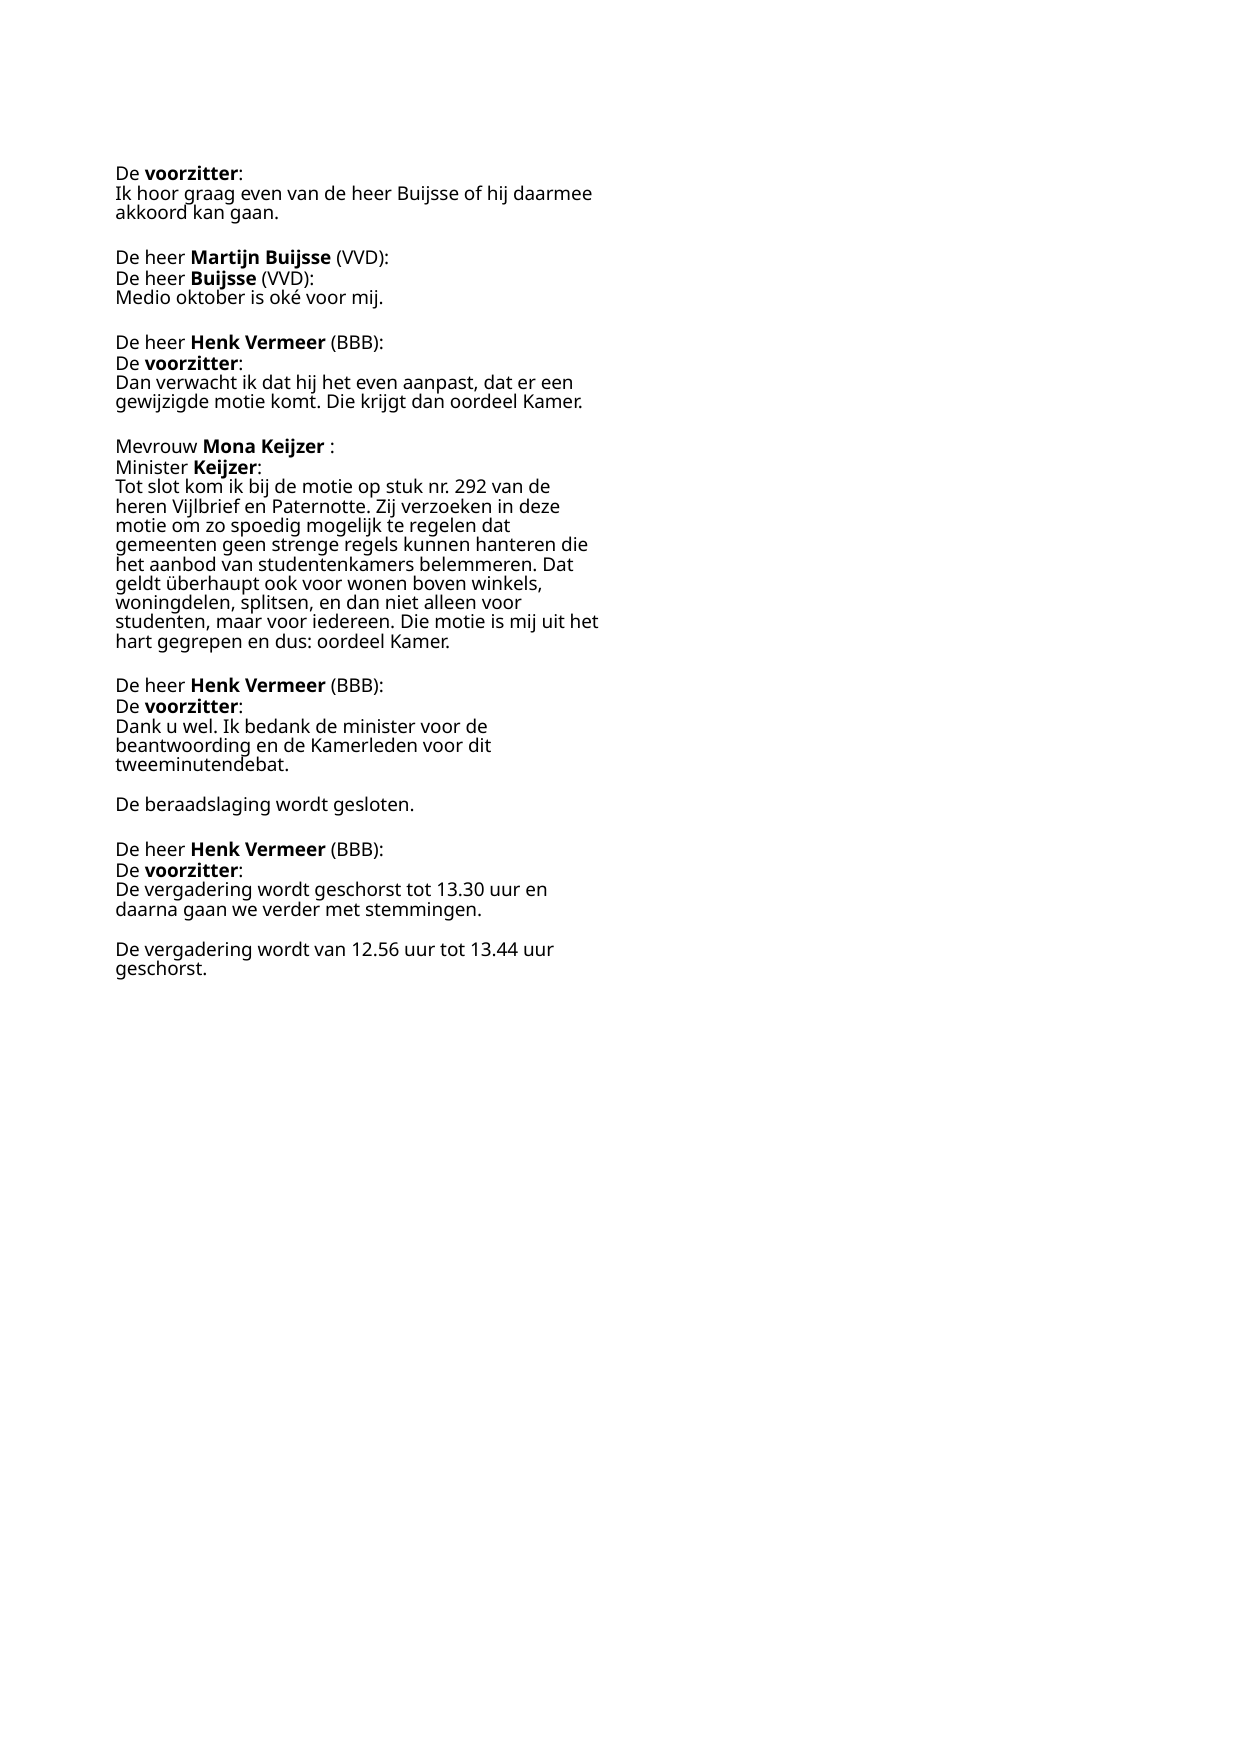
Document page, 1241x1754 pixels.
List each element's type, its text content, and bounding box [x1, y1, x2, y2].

text De heer Henk Vermeer (BBB): [115, 836, 605, 862]
text De voorzitter: [115, 698, 605, 718]
text De beraadslaging wordt gesloten. [115, 796, 605, 816]
text Medio oktober is oké voor mij. [115, 289, 605, 308]
text De voorzitter: [115, 862, 605, 881]
text De voorzitter: [115, 165, 605, 184]
text Minister Keijzer: [115, 459, 605, 478]
text Dank u wel. Ik bedank de minister voor de beantwoording en de Kamerleden voor dit tweeminutendebat. [115, 718, 605, 776]
text Mevrouw Mona Keijzer : [115, 433, 605, 459]
text De vergadering wordt geschorst tot 13.30 uur en daarna gaan we verder met stemmingen. [115, 881, 605, 920]
text De heer Henk Vermeer (BBB): [115, 673, 605, 698]
text De heer Martijn Buijsse (VVD): [115, 244, 605, 270]
text Dan verwacht ik dat hij het even aanpast, dat er een gewijzigde motie komt. Die krijgt dan oordeel Kamer. [115, 374, 605, 413]
text De voorzitter: [115, 355, 605, 374]
text De heer Henk Vermeer (BBB): [115, 329, 605, 355]
text Ik hoor graag even van de heer Buijsse of hij daarmee akkoord kan gaan. [115, 184, 605, 223]
text Tot slot kom ik bij de motie op stuk nr. 292 van de heren Vijlbrief en Paternotte. Zij verzoeken in deze motie om zo spoedig mogelijk te regelen dat gemeenten geen strenge regels kunnen hanteren die het aanbod van studentenkamers belemmeren. Dat geldt überhaupt ook voor wonen boven winkels, woningdelen, splitsen, en dan niet alleen voor studenten, maar voor iedereen. Die motie is mij uit het hart gegrepen en dus: oordeel Kamer. [115, 478, 605, 652]
text De heer Buijsse (VVD): [115, 270, 605, 289]
text De vergadering wordt van 12.56 uur tot 13.44 uur geschorst. [115, 941, 605, 979]
